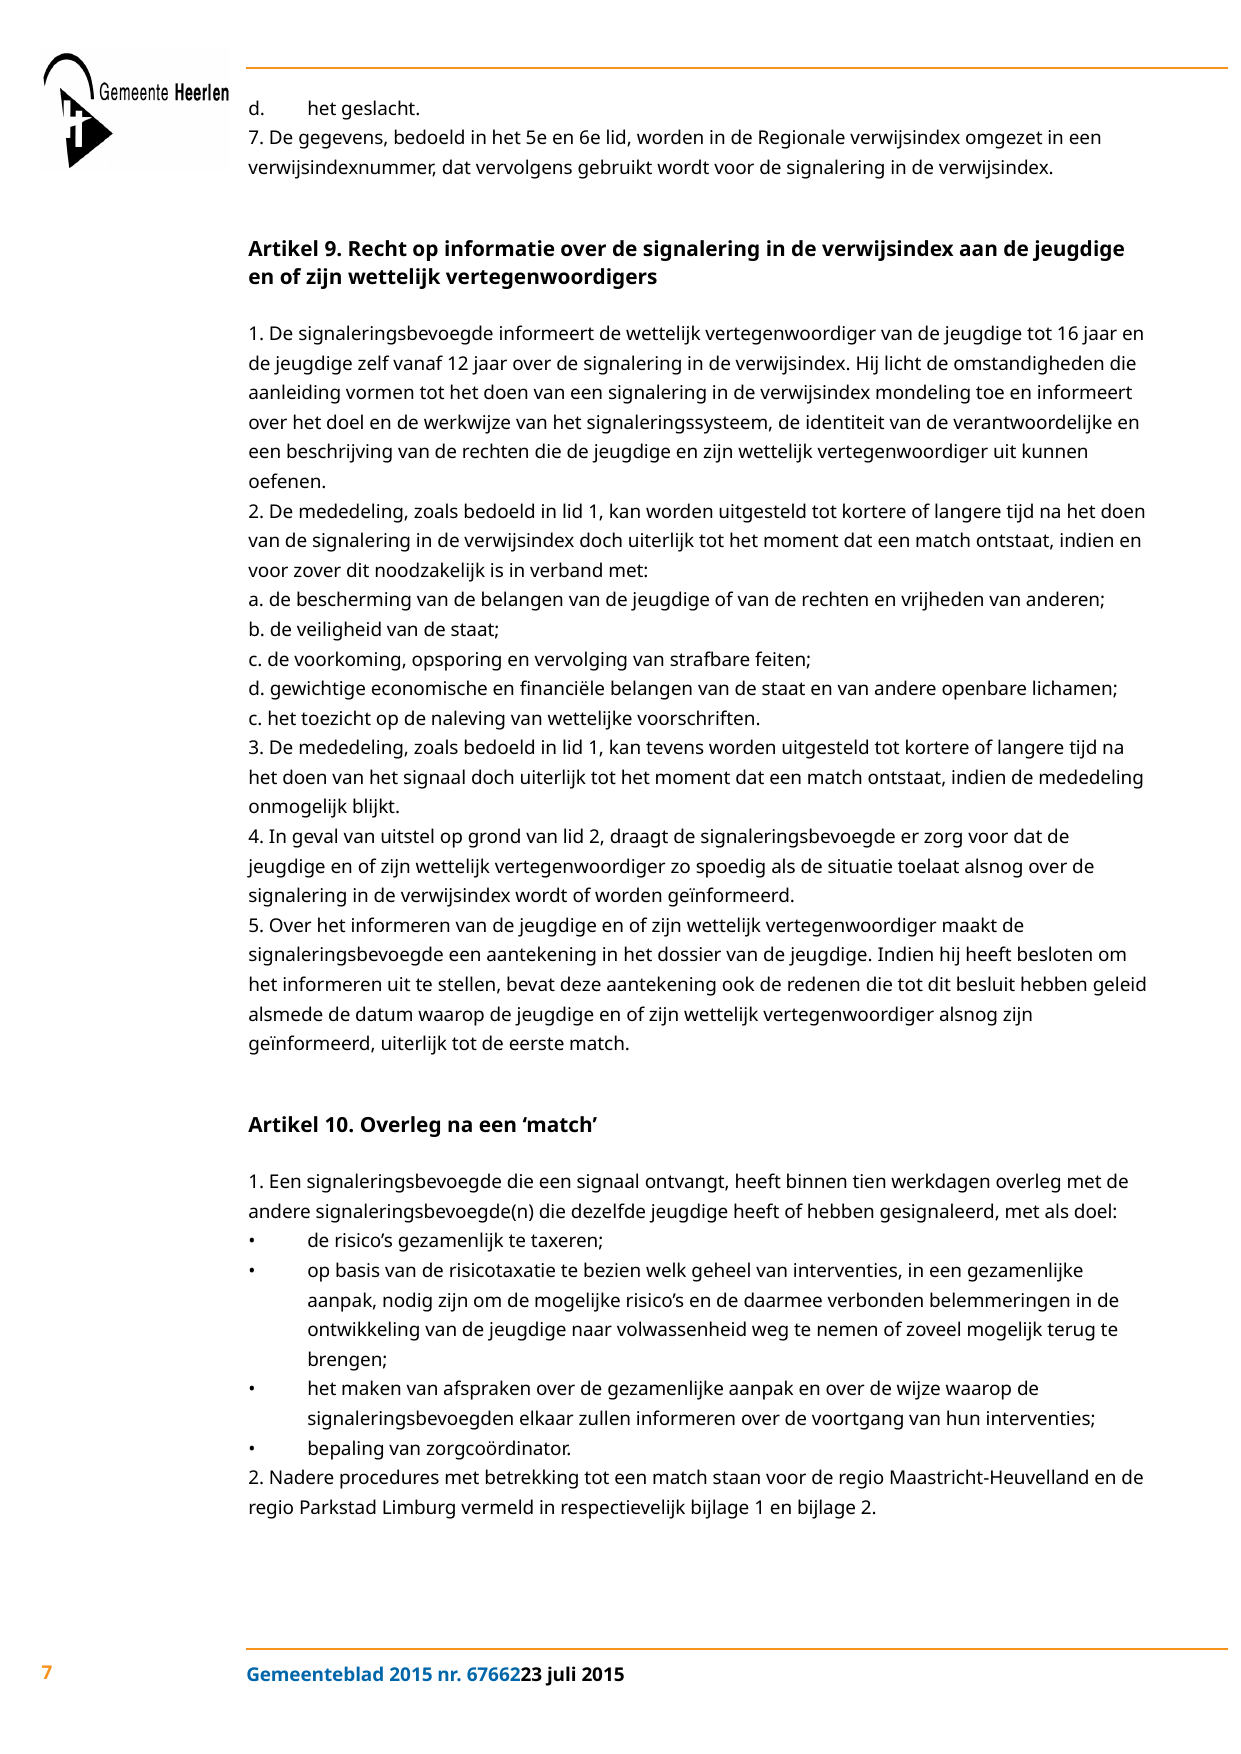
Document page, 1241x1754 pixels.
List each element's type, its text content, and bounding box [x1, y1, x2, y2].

list het maken van afspraken over de gezamenlijke aanpak en over de wijze waarop de signaleringsbevoegden elkaar zullen informeren over de voortgang van hun interventies; [248, 1376, 1152, 1431]
text 3. De mededeling, zoals bedoeld in lid 1, kan tevens worden uitgesteld tot kortere of langere tijd na het doen van het signaal doch uiterlijk tot het moment dat een match ontstaat, indien de mededeling onmogelijk blijkt. [248, 734, 1152, 819]
text 2. Nadere procedures met betrekking tot een match staan voor de regio Maastricht-Heuvelland en de regio Parkstad Limburg vermeld in respectievelijk bijlage 1 en bijlage 2. [248, 1464, 1152, 1519]
list de risico’s gezamenlijk te taxeren; [248, 1228, 1152, 1253]
text c. het toezicht op de naleving van wettelijke voorschriften. [248, 705, 1152, 731]
text c. de voorkoming, opsporing en vervolging van strafbare feiten; [248, 646, 1152, 672]
list het geslacht. [248, 95, 1152, 121]
picture [41, 47, 231, 172]
text a. de bescherming van de belangen van de jeugdige of van de rechten en vrijheden van anderen; [248, 587, 1152, 612]
text 2. De mededeling, zoals bedoeld in lid 1, kan worden uitgesteld tot kortere of langere tijd na het doen van de signalering in de verwijsindex doch uiterlijk tot het moment dat een match ontstaat, indien en voor zover dit noodzakelijk is in verband met: [248, 498, 1152, 583]
text d. gewichtige economische en financiële belangen van de staat en van andere openbare lichamen; [248, 675, 1152, 701]
text 4. In geval van uitstel op grond van lid 2, draagt de signaleringsbevoegde er zorg voor dat de jeugdige en of zijn wettelijk vertegenwoordiger zo spoedig als de situatie toelaat alsnog over de signalering in de verwijsindex wordt of worden geïnformeerd. [248, 823, 1152, 908]
text b. de veiligheid van de staat; [248, 616, 1152, 642]
text 5. Over het informeren van de jeugdige en of zijn wettelijk vertegenwoordiger maakt de signaleringsbevoegde een aantekening in het dossier van de jeugdige. Indien hij heeft besloten om het informeren uit te stellen, bevat deze aantekening ook de redenen die tot dit besluit hebben geleid alsmede de datum waarop de jeugdige en of zijn wettelijk vertegenwoordiger alsnog zijn geïnformeerd, uiterlijk tot de eerste match. [248, 912, 1152, 1056]
text 1. De signaleringsbevoegde informeert de wettelijk vertegenwoordiger van de jeugdige tot 16 jaar en de jeugdige zelf vanaf 12 jaar over de signalering in de verwijsindex. Hij licht de omstandigheden die aanleiding vormen tot het doen van een signalering in de verwijsindex mondeling toe en informeert over het doel en de werkwijze van het signaleringssysteem, de identiteit van de verantwoordelijke en een beschrijving van de rechten die de jeugdige en zijn wettelijk vertegenwoordiger uit kunnen oefenen. [248, 320, 1152, 494]
list op basis van de risicotaxatie te bezien welk geheel van interventies, in een gezamenlijke aanpak, nodig zijn om de mogelijke risico’s en de daarmee verbonden belemmeringen in de ontwikkeling van de jeugdige naar volwassenheid weg te nemen of zoveel mogelijk terug te brengen; [248, 1257, 1152, 1372]
list bepaling van zorgcoördinator. [248, 1435, 1152, 1460]
text Artikel 10. Overleg na een ‘match’ [248, 1110, 1152, 1139]
text 7. De gegevens, bedoeld in het 5e en 6e lid, worden in de Regionale verwijsindex omgezet in een verwijsindexnummer, dat vervolgens gebruikt wordt voor de signalering in de verwijsindex. [248, 124, 1152, 180]
text Artikel 9. Recht op informatie over de signalering in de verwijsindex aan de jeugdige en of zijn wettelijk vertegenwoordigers [248, 234, 1152, 291]
text 1. Een signaleringsbevoegde die een signaal ontvangt, heeft binnen tien werkdagen overleg met de andere signaleringsbevoegde(n) die dezelfde jeugdige heeft of hebben gesignaleerd, met als doel: [248, 1168, 1152, 1224]
